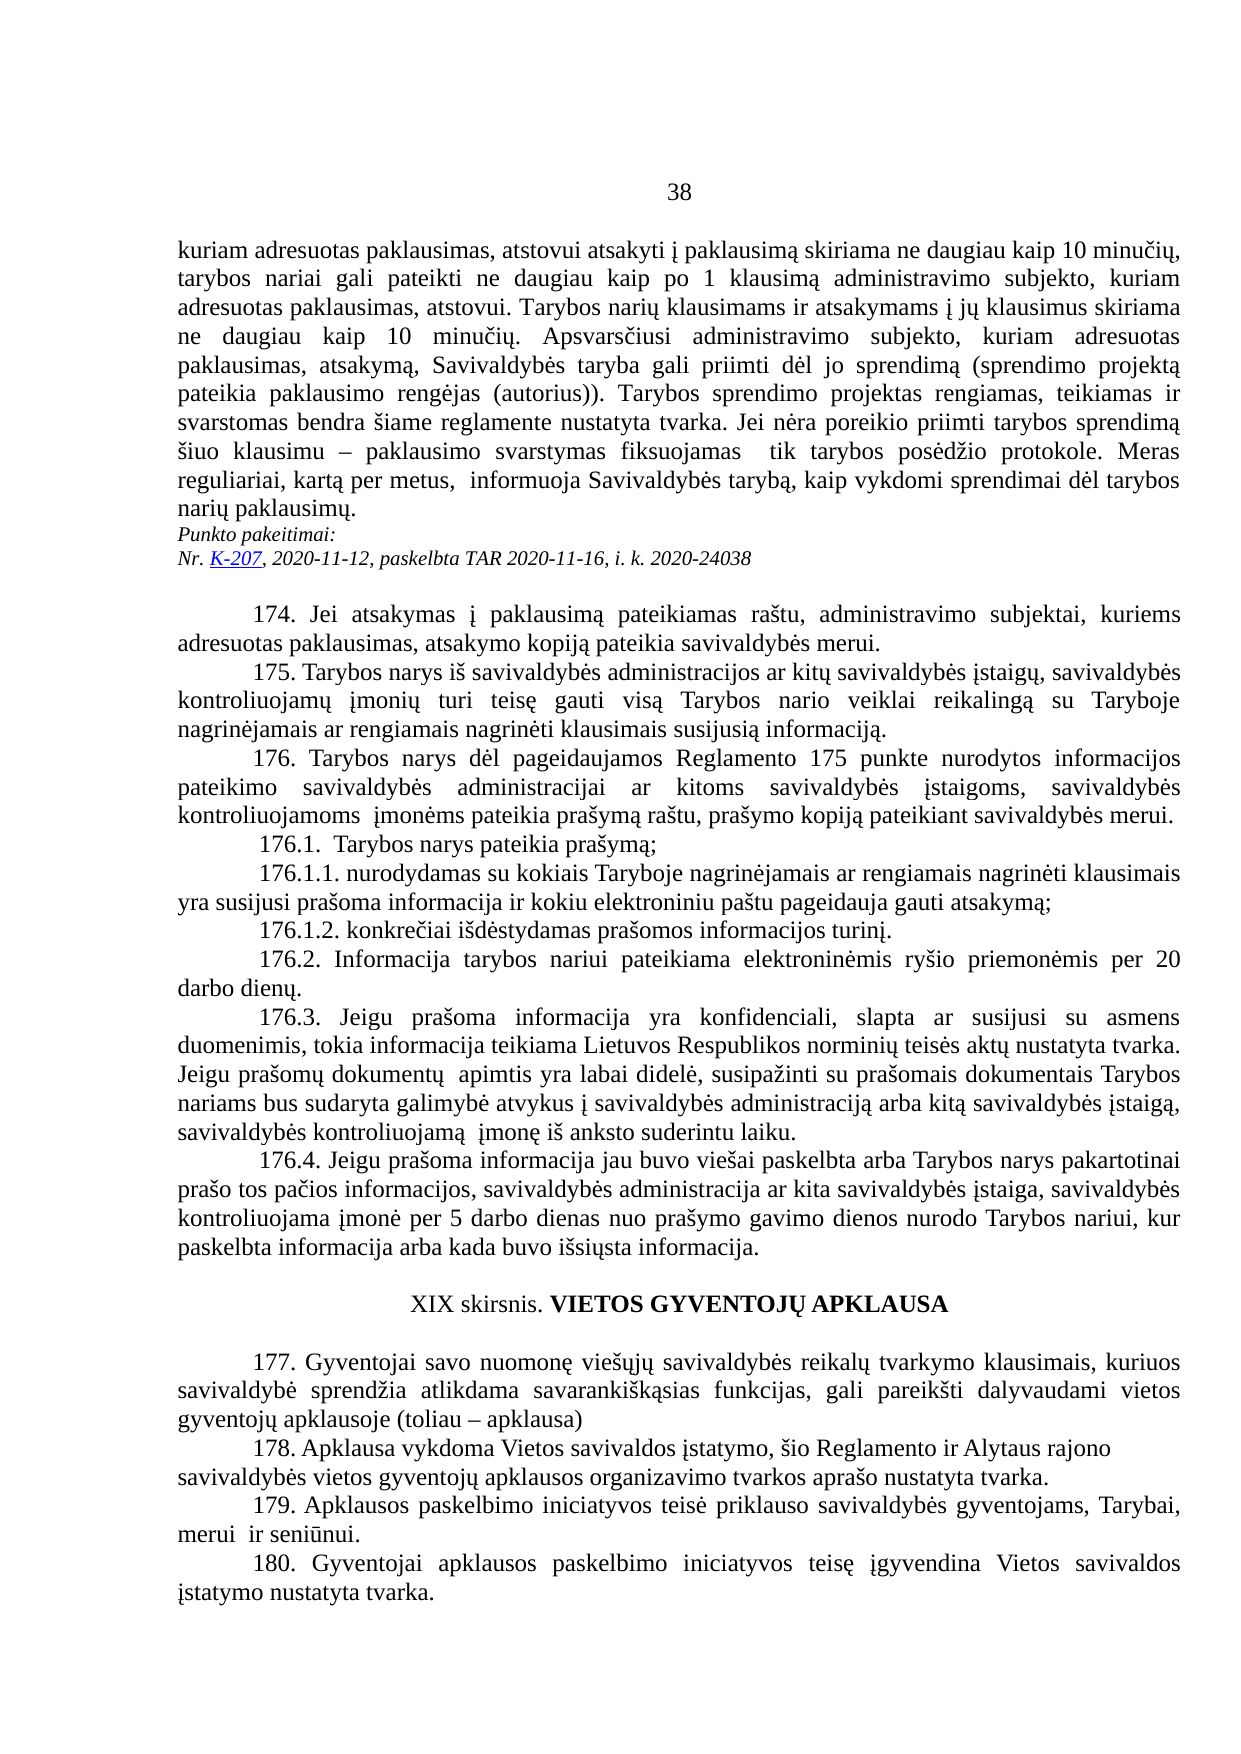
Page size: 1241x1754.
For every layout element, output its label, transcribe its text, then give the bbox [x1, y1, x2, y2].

text Punkto pakeitimai: [177, 522, 1181, 546]
text 176.3. Jeigu prašoma informacija yra konfidenciali, slapta ar susijusi su asmens duomenimis, tokia informacija teikiama Lietuvos Respublikos norminių teisės aktų nustatyta tvarka. Jeigu prašomų dokumentų apimtis yra labai didelė, susipažinti su prašomais dokumentais Tarybos nariams bus sudaryta galimybė atvykus į savivaldybės administraciją arba kitą savivaldybės įstaigą, savivaldybės kontroliuojamą įmonę iš anksto suderintu laiku. [177, 1002, 1181, 1145]
text XIX skirsnis. VIETOS GYVENTOJŲ APKLAUSA [177, 1289, 1181, 1318]
text 177. Gyventojai savo nuomonę viešųjų savivaldybės reikalų tvarkymo klausimais, kuriuos savivaldybė sprendžia atlikdama savarankiškąsias funkcijas, gali pareikšti dalyvaudami vietos gyventojų apklausoje (toliau – apklausa) [177, 1347, 1181, 1433]
text 180. Gyventojai apklausos paskelbimo iniciatyvos teisę įgyvendina Vietos savivaldos įstatymo nustatyta tvarka. [177, 1548, 1181, 1605]
text 174. Jei atsakymas į paklausimą pateikiamas raštu, administravimo subjektai, kuriems adresuotas paklausimas, atsakymo kopiją pateikia savivaldybės merui. [177, 599, 1181, 657]
text 179. Apklausos paskelbimo iniciatyvos teisė priklauso savivaldybės gyventojams, Tarybai, merui ir seniūnui. [177, 1490, 1181, 1548]
text Nr. K-207, 2020-11-12, paskelbta TAR 2020-11-16, i. k. 2020-24038 [177, 546, 1181, 570]
text 176.1.2. konkrečiai išdėstydamas prašomos informacijos turinį. [177, 915, 1181, 944]
text 176.4. Jeigu prašoma informacija jau buvo viešai paskelbta arba Tarybos narys pakartotinai prašo tos pačios informacijos, savivaldybės administracija ar kita savivaldybės įstaiga, savivaldybės kontroliuojama įmonė per 5 darbo dienas nuo prašymo gavimo dienos nurodo Tarybos nariui, kur paskelbta informacija arba kada buvo išsiųsta informacija. [177, 1145, 1181, 1260]
text 175. Tarybos narys iš savivaldybės administracijos ar kitų savivaldybės įstaigų, savivaldybės kontroliuojamų įmonių turi teisę gauti visą Tarybos nario veiklai reikalingą su Taryboje nagrinėjamais ar rengiamais nagrinėti klausimais susijusią informaciją. [177, 657, 1181, 743]
text savivaldybės vietos gyventojų apklausos organizavimo tvarkos aprašo nustatyta tvarka. [177, 1462, 1181, 1490]
text 176. Tarybos narys dėl pageidaujamos Reglamento 175 punkte nurodytos informacijos pateikimo savivaldybės administracijai ar kitoms savivaldybės įstaigoms, savivaldybės kontroliuojamoms įmonėms pateikia prašymą raštu, prašymo kopiją pateikiant savivaldybės merui. [177, 743, 1181, 829]
text kuriam adresuotas paklausimas, atstovui atsakyti į paklausimą skiriama ne daugiau kaip 10 minučių, tarybos nariai gali pateikti ne daugiau kaip po 1 klausimą administravimo subjekto, kuriam adresuotas paklausimas, atstovui. Tarybos narių klausimams ir atsakymams į jų klausimus skiriama ne daugiau kaip 10 minučių. Apsvarsčiusi administravimo subjekto, kuriam adresuotas paklausimas, atsakymą, Savivaldybės taryba gali priimti dėl jo sprendimą (sprendimo projektą pateikia paklausimo rengėjas (autorius)). Tarybos sprendimo projektas rengiamas, teikiamas ir svarstomas bendra šiame reglamente nustatyta tvarka. Jei nėra poreikio priimti tarybos sprendimą šiuo klausimu – paklausimo svarstymas fiksuojamas tik tarybos posėdžio protokole. Meras reguliariai, kartą per metus, informuoja Savivaldybės tarybą, kaip vykdomi sprendimai dėl tarybos narių paklausimų. [177, 235, 1181, 522]
text 178. Apklausa vykdoma Vietos savivaldos įstatymo, šio Reglamento ir Alytaus rajono [252, 1433, 1181, 1462]
text 176.1. Tarybos narys pateikia prašymą; [177, 829, 1181, 858]
text 176.1.1. nurodydamas su kokiais Taryboje nagrinėjamais ar rengiamais nagrinėti klausimais yra susijusi prašoma informacija ir kokiu elektroniniu paštu pageidauja gauti atsakymą; [177, 858, 1181, 915]
text 176.2. Informacija tarybos nariui pateikiama elektroninėmis ryšio priemonėmis per 20 darbo dienų. [177, 944, 1181, 1002]
